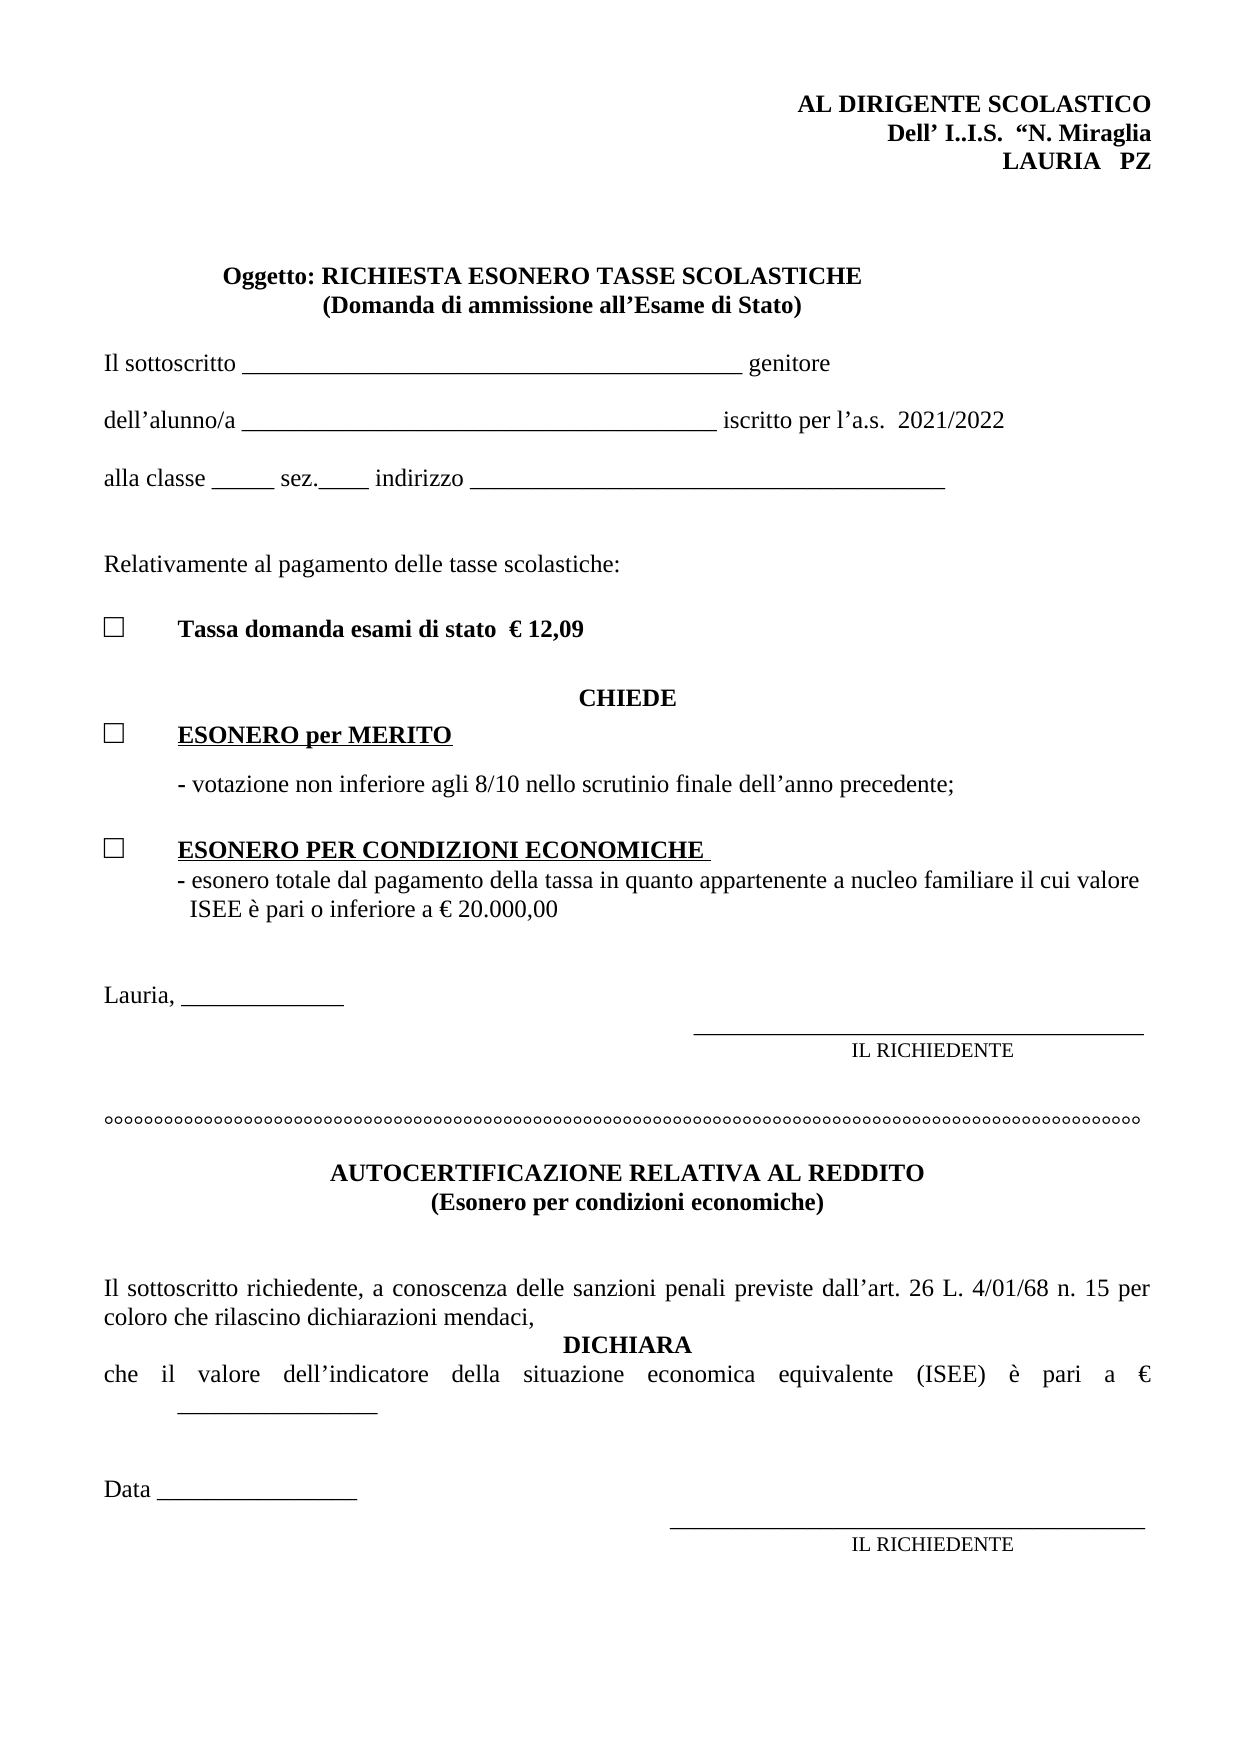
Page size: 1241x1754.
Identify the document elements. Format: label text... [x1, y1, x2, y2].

text Lauria, _____________ [103, 980, 1152, 1009]
text (Esonero per condizioni economiche) [103, 1187, 1152, 1215]
text alla classe _____ sez.____ indirizzo ______________________________________ [103, 463, 1152, 491]
text ISEE è pari o inferiore a € 20.000,00 [177, 894, 1152, 923]
text - votazione non inferiore agli 8/10 nello scrutinio finale dell’anno precedente; [103, 769, 1152, 798]
text dell’alunno/a ______________________________________ iscritto per l’a.s. 2021/2022 [103, 405, 1152, 434]
text □ ESONERO per MERITO [103, 712, 1152, 750]
text IL RICHIEDENTE [767, 1532, 1152, 1556]
text ____________________________________ [103, 1009, 1152, 1038]
text (Domanda di ammissione all’Esame di Stato) [103, 290, 1152, 319]
text CHIEDE [103, 683, 1152, 712]
text Dell’ I..I.S. “N. Miraglia [103, 118, 1152, 146]
text □ ESONERO PER CONDIZIONI ECONOMICHE [103, 827, 1152, 865]
text □ Tassa domanda esami di stato € 12,09 [103, 606, 1152, 645]
text Il sottoscritto ________________________________________ genitore [103, 348, 1152, 376]
text LAURIA PZ [103, 146, 1152, 175]
text AL DIRIGENTE SCOLASTICO [103, 89, 1152, 118]
text °°°°°°°°°°°°°°°°°°°°°°°°°°°°°°°°°°°°°°°°°°°°°°°°°°°°°°°°°°°°°°°°°°°°°°°°°°°°°°°°°°°°°°°°°°°°°°°°°°°°°°°° [103, 1110, 1152, 1139]
text Data ________________ [103, 1474, 1152, 1503]
text AUTOCERTIFICAZIONE RELATIVA AL REDDITO [103, 1158, 1152, 1187]
text IL RICHIEDENTE [767, 1038, 1152, 1062]
text Il sottoscritto richiedente, a conoscenza delle sanzioni penali previste dall’art. 26 L. 4/01/68 n. 15 per coloro che rilascino dichiarazioni mendaci, [103, 1273, 1152, 1330]
text Oggetto: RICHIESTA ESONERO TASSE SCOLASTICHE [103, 261, 1152, 290]
text Relativamente al pagamento delle tasse scolastiche: [103, 549, 1152, 578]
text DICHIARA [103, 1330, 1152, 1359]
text - esonero totale dal pagamento della tassa in quanto appartenente a nucleo familiare il cui valore [177, 865, 1152, 894]
text ______________________________________ [620, 1503, 1152, 1532]
text che il valore dell’indicatore della situazione economica equivalente (ISEE) è pari a € ________________ [103, 1359, 1152, 1417]
